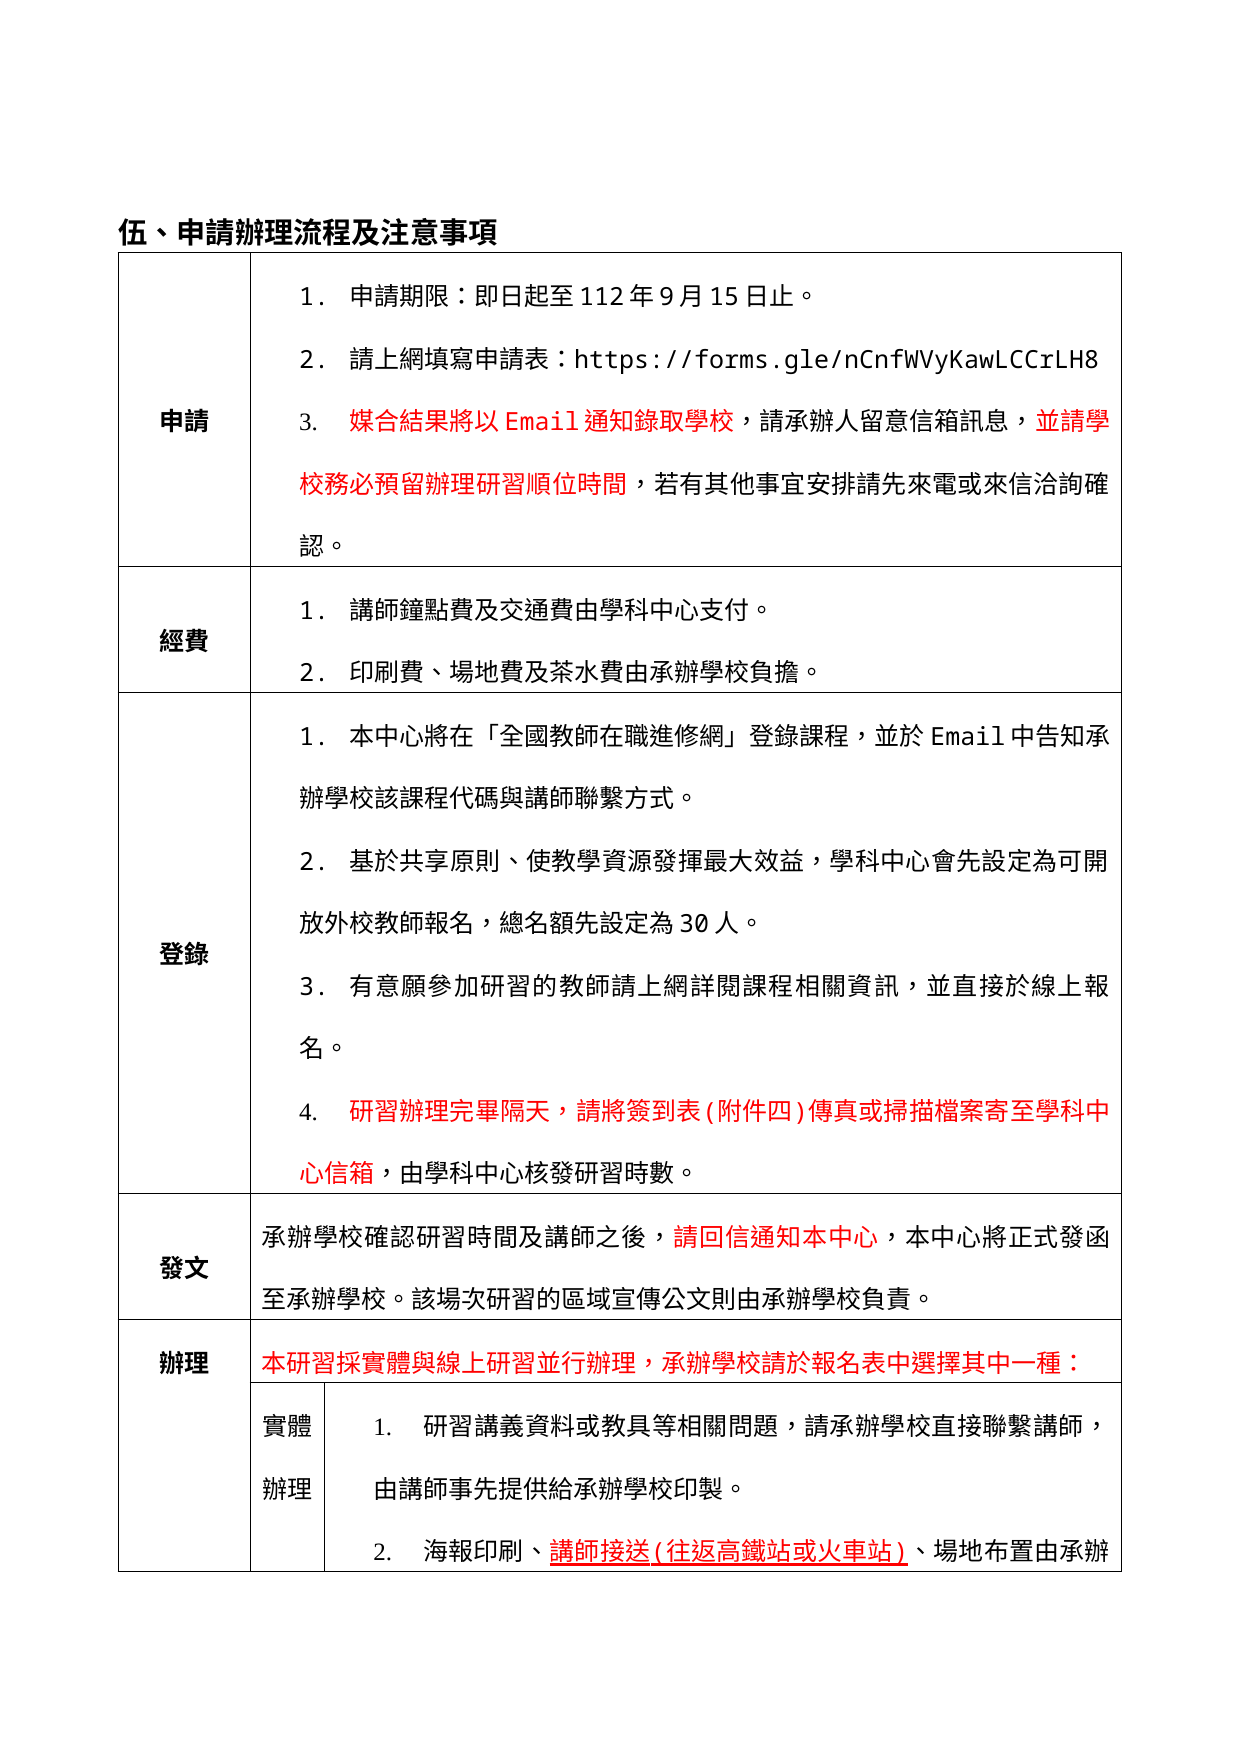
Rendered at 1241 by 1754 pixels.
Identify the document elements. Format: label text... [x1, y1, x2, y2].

table_cell 研習講義資料或教具等相關問題，請承辦學校直接聯繫講師，由講師事先提供給承辦學校印製。 海報印刷、講師接送(往返高鐵站或火車站)、場地布置由承辦學校負責。 承辦學校必須提供簽到表與研習回饋單(附件一)給學員填寫，承辦人或科召請拍攝實況照片並填寫成果表。 [325, 1383, 1121, 1571]
text 伍、申請辦理流程及注意事項 [118, 189, 1122, 252]
table_cell 本中心將在「全國教師在職進修網」登錄課程，並於Email中告知承辦學校該課程代碼與講師聯繫方式。 基於共享原則、使教學資源發揮最大效益，學科中心會先設定為可開放外校教師報名，總名額先設定為30人。 有意願參加研習的教師請上網詳閱課程相關資訊，並直接於線上報名。 研習辦理完畢隔天，請將簽到表(附件四)傳真或掃描檔案寄至學科中心信箱，由學科中心核發研習時數。 [251, 693, 1121, 1193]
table_cell 經費 [119, 567, 250, 692]
table_cell 本研習採實體與線上研習並行辦理，承辦學校請於報名表中選擇其中一種： [251, 1320, 1121, 1382]
table_cell 講師鐘點費及交通費由學科中心支付。 印刷費、場地費及茶水費由承辦學校負擔。 [251, 567, 1121, 692]
table_cell 辦理 [119, 1320, 250, 1571]
table_header 申請 [119, 253, 250, 566]
table_cell 登錄 [119, 693, 250, 1193]
table_cell 承辦學校確認研習時間及講師之後，請回信通知本中心，本中心將正式發函至承辦學校。該場次研習的區域宣傳公文則由承辦學校負責。 [251, 1194, 1121, 1319]
table_cell 實體辦理 [251, 1383, 324, 1571]
table_header 申請期限：即日起至112年9月15日止。 請上網填寫申請表：https://forms.gle/nCnfWVyKawLCCrLH8 媒合結果將以Email通知錄取學校，請承辦人留意信箱訊息，並請學校務必預留辦理研習順位時間，若有其他事宜安排請先來電或來信洽詢確認。 [251, 253, 1121, 566]
table_cell 發文 [119, 1194, 250, 1319]
